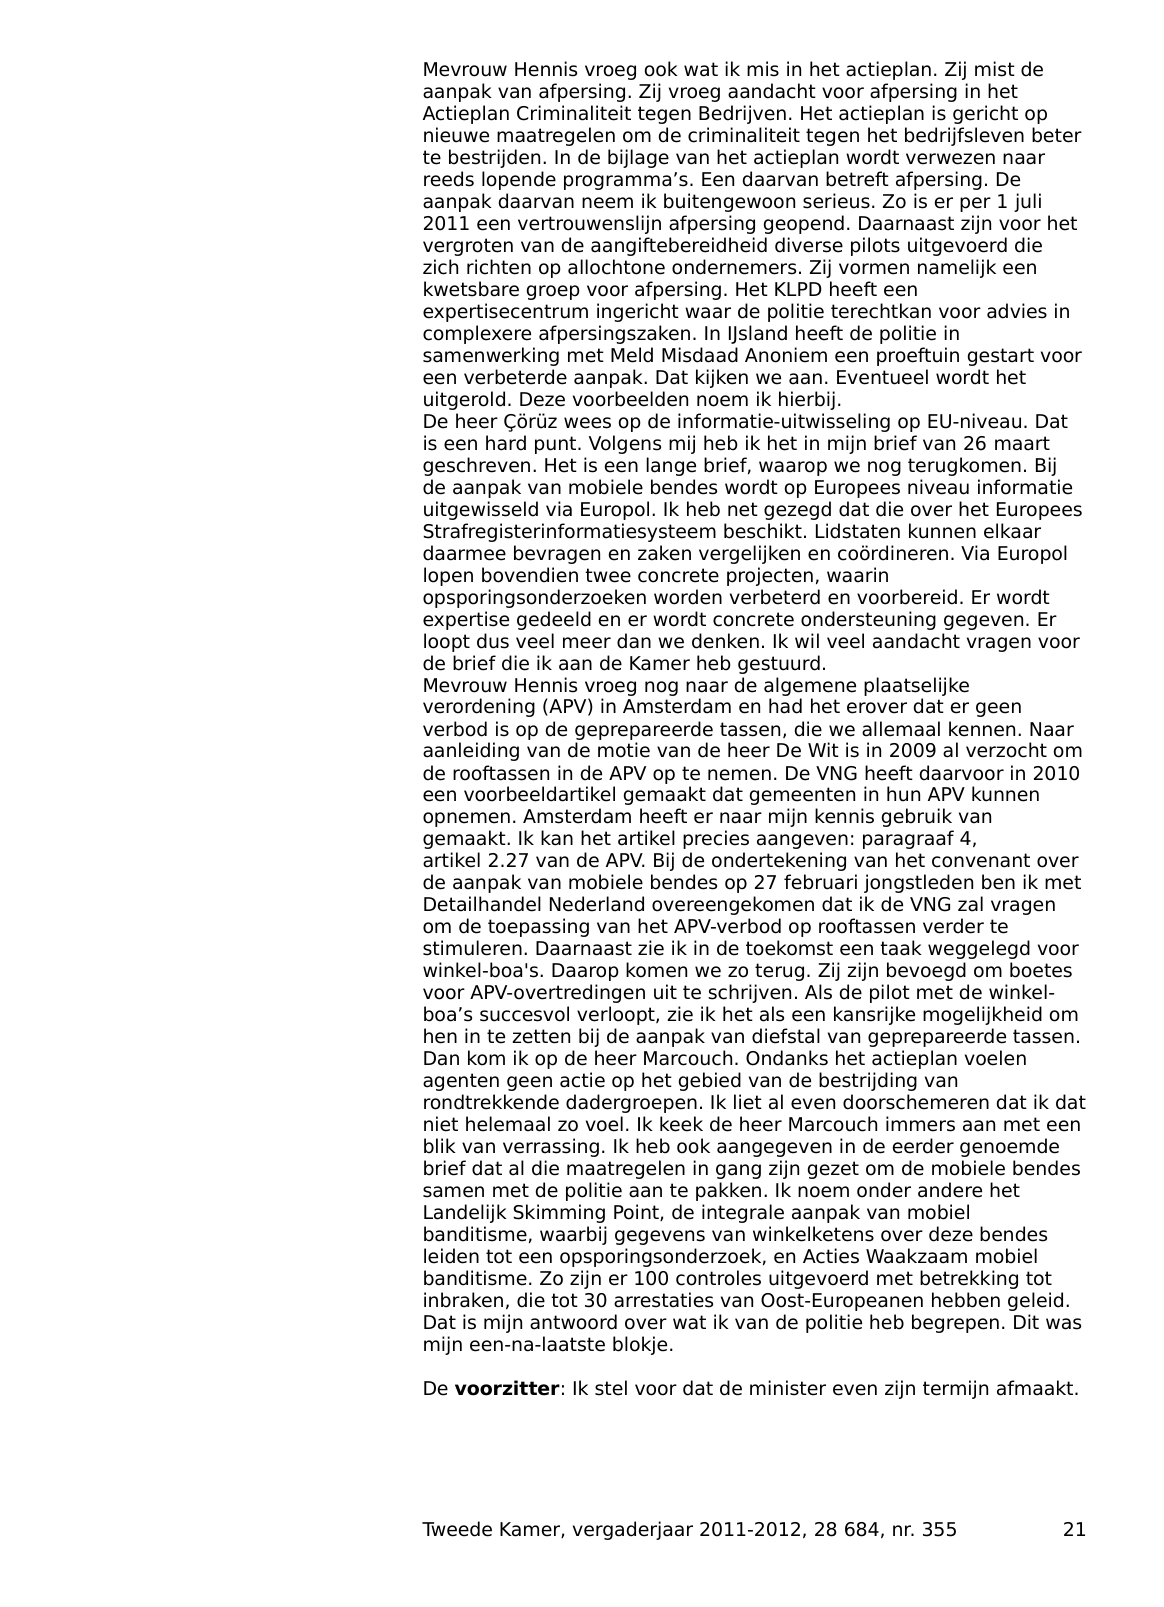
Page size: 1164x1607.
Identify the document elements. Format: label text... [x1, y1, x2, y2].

text Mevrouw Hennis vroeg nog naar de algemene plaatselijke verordening (APV) in Amsterdam en had het erover dat er geen verbod is op de geprepareerde tassen, die we allemaal kennen. Naar aanleiding van de motie van de heer De Wit is in 2009 al verzocht om de rooftassen in de APV op te nemen. De VNG heeft daarvoor in 2010 een voorbeeldartikel gemaakt dat gemeenten in hun APV kunnen opnemen. Amsterdam heeft er naar mijn kennis gebruik van gemaakt. Ik kan het artikel precies aangeven: paragraaf 4, artikel 2.27 van de APV. Bij de ondertekening van het convenant over de aanpak van mobiele bendes op 27 februari jongstleden ben ik met Detailhandel Nederland overeengekomen dat ik de VNG zal vragen om de toepassing van het APV-verbod op rooftassen verder te stimuleren. Daarnaast zie ik in de toekomst een taak weggelegd voor winkel-boa's. Daarop komen we zo terug. Zij zijn bevoegd om boetes voor APV-overtredingen uit te schrijven. Als de pilot met de winkel-boa’s succesvol verloopt, zie ik het als een kansrijke mogelijkheid om hen in te zetten bij de aanpak van diefstal van geprepareerde tassen. [422, 674, 1087, 1048]
text Mevrouw Hennis vroeg ook wat ik mis in het actieplan. Zij mist de aanpak van afpersing. Zij vroeg aandacht voor afpersing in het Actieplan Criminaliteit tegen Bedrijven. Het actieplan is gericht op nieuwe maatregelen om de criminaliteit tegen het bedrijfsleven beter te bestrijden. In de bijlage van het actieplan wordt verwezen naar reeds lopende programma’s. Een daarvan betreft afpersing. De aanpak daarvan neem ik buitengewoon serieus. Zo is er per 1 juli 2011 een vertrouwenslijn afpersing geopend. Daarnaast zijn voor het vergroten van de aangiftebereidheid diverse pilots uitgevoerd die zich richten op allochtone ondernemers. Zij vormen namelijk een kwetsbare groep voor afpersing. Het KLPD heeft een expertisecentrum ingericht waar de politie terechtkan voor advies in complexere afpersingszaken. In IJsland heeft de politie in samenwerking met Meld Misdaad Anoniem een proeftuin gestart voor een verbeterde aanpak. Dat kijken we aan. Eventueel wordt het uitgerold. Deze voorbeelden noem ik hierbij. [422, 59, 1087, 411]
text De heer Çörüz wees op de informatie-uitwisseling op EU-niveau. Dat is een hard punt. Volgens mij heb ik het in mijn brief van 26 maart geschreven. Het is een lange brief, waarop we nog terugkomen. Bij de aanpak van mobiele bendes wordt op Europees niveau informatie uitgewisseld via Europol. Ik heb net gezegd dat die over het Europees Strafregisterinformatiesysteem beschikt. Lidstaten kunnen elkaar daarmee bevragen en zaken vergelijken en coördineren. Via Europol lopen bovendien twee concrete projecten, waarin opsporingsonderzoeken worden verbeterd en voorbereid. Er wordt expertise gedeeld en er wordt concrete ondersteuning gegeven. Er loopt dus veel meer dan we denken. Ik wil veel aandacht vragen voor de brief die ik aan de Kamer heb gestuurd. [422, 411, 1087, 674]
text Dan kom ik op de heer Marcouch. Ondanks het actieplan voelen agenten geen actie op het gebied van de bestrijding van rondtrekkende dadergroepen. Ik liet al even doorschemeren dat ik dat niet helemaal zo voel. Ik keek de heer Marcouch immers aan met een blik van verrassing. Ik heb ook aangegeven in de eerder genoemde brief dat al die maatregelen in gang zijn gezet om de mobiele bendes samen met de politie aan te pakken. Ik noem onder andere het Landelijk Skimming Point, de integrale aanpak van mobiel banditisme, waarbij gegevens van winkelketens over deze bendes leiden tot een opsporingsonderzoek, en Acties Waakzaam mobiel banditisme. Zo zijn er 100 controles uitgevoerd met betrekking tot inbraken, die tot 30 arrestaties van Oost-Europeanen hebben geleid. Dat is mijn antwoord over wat ik van de politie heb begrepen. Dit was mijn een-na-laatste blokje. [422, 1048, 1087, 1356]
text De voorzitter: Ik stel voor dat de minister even zijn termijn afmaakt. [422, 1378, 1087, 1400]
